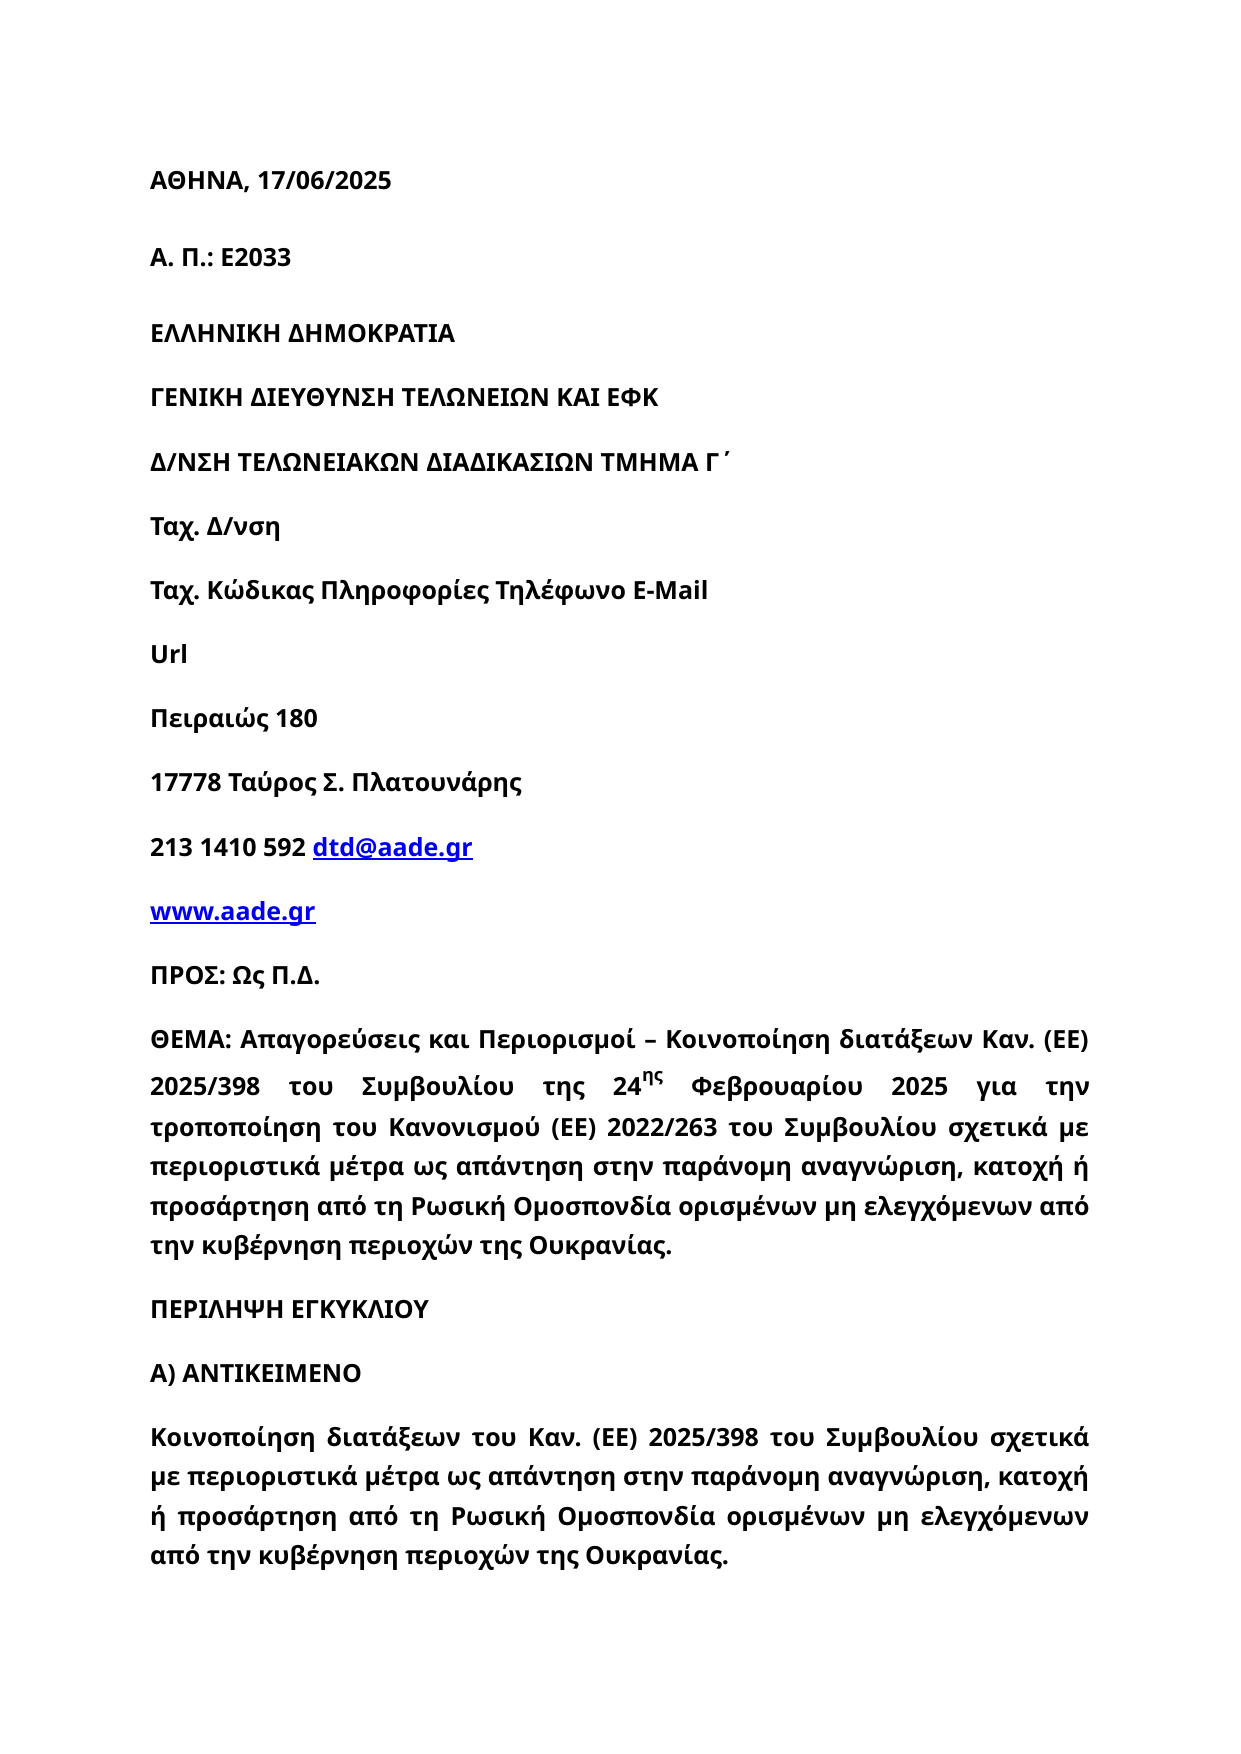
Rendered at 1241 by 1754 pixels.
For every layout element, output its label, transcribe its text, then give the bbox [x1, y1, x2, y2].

text Πειραιώς 180 [150, 701, 1090, 735]
text Α) ΑΝΤΙΚΕΙΜΕΝΟ [150, 1356, 1090, 1390]
text ΕΛΛΗΝΙΚΗ ΔΗΜΟΚΡΑΤΙΑ [150, 316, 1090, 350]
title ΑΘΗΝΑ, 17/06/2025 [150, 162, 1090, 197]
text ΘΕΜΑ: Απαγορεύσεις και Περιορισμοί – Κοινοποίηση διατάξεων Καν. (ΕΕ) 2025/398 του Συμβουλίου της 24ης Φεβρουαρίου 2025 για την τροποποίηση του Κανονισμού (ΕΕ) 2022/263 του Συμβουλίου σχετικά με περιοριστικά μέτρα ως απάντηση στην παράνομη αναγνώριση, κατοχή ή προσάρτηση από τη Ρωσική Ομοσπονδία ορισμένων μη ελεγχόμενων από την κυβέρνηση περιοχών της Ουκρανίας. [150, 1022, 1090, 1261]
text ΓΕΝΙΚΗ ΔΙΕΥΘΥΝΣΗ ΤΕΛΩΝΕΙΩΝ ΚΑΙ ΕΦΚ [150, 380, 1090, 414]
text Ταχ. Δ/νση [150, 508, 1090, 542]
text ΠΡΟΣ: Ως Π.Δ. [150, 957, 1090, 992]
text 17778 Ταύρος Σ. Πλατουνάρης [150, 765, 1090, 799]
text www.aade.gr [150, 893, 1090, 927]
text Κοινοποίηση διατάξεων του Καν. (ΕΕ) 2025/398 του Συμβουλίου σχετικά με περιοριστικά μέτρα ως απάντηση στην παράνομη αναγνώριση, κατοχή ή προσάρτηση από τη Ρωσική Ομοσπονδία ορισμένων μη ελεγχόμενων από την κυβέρνηση περιοχών της Ουκρανίας. [150, 1420, 1090, 1571]
title Α. Π.: Ε2033 [150, 239, 1090, 273]
text Δ/ΝΣΗ ΤΕΛΩΝΕΙΑΚΩΝ ΔΙΑΔΙΚΑΣΙΩΝ ΤΜΗΜΑ Γ΄ [150, 444, 1090, 478]
text Ταχ. Κώδικας Πληροφορίες Τηλέφωνο E-Mail [150, 572, 1090, 607]
text 213 1410 592 dtd@aade.gr [150, 829, 1090, 863]
text Url [150, 637, 1090, 671]
text ΠΕΡΙΛΗΨΗ ΕΓΚΥΚΛΙΟΥ [150, 1291, 1090, 1326]
